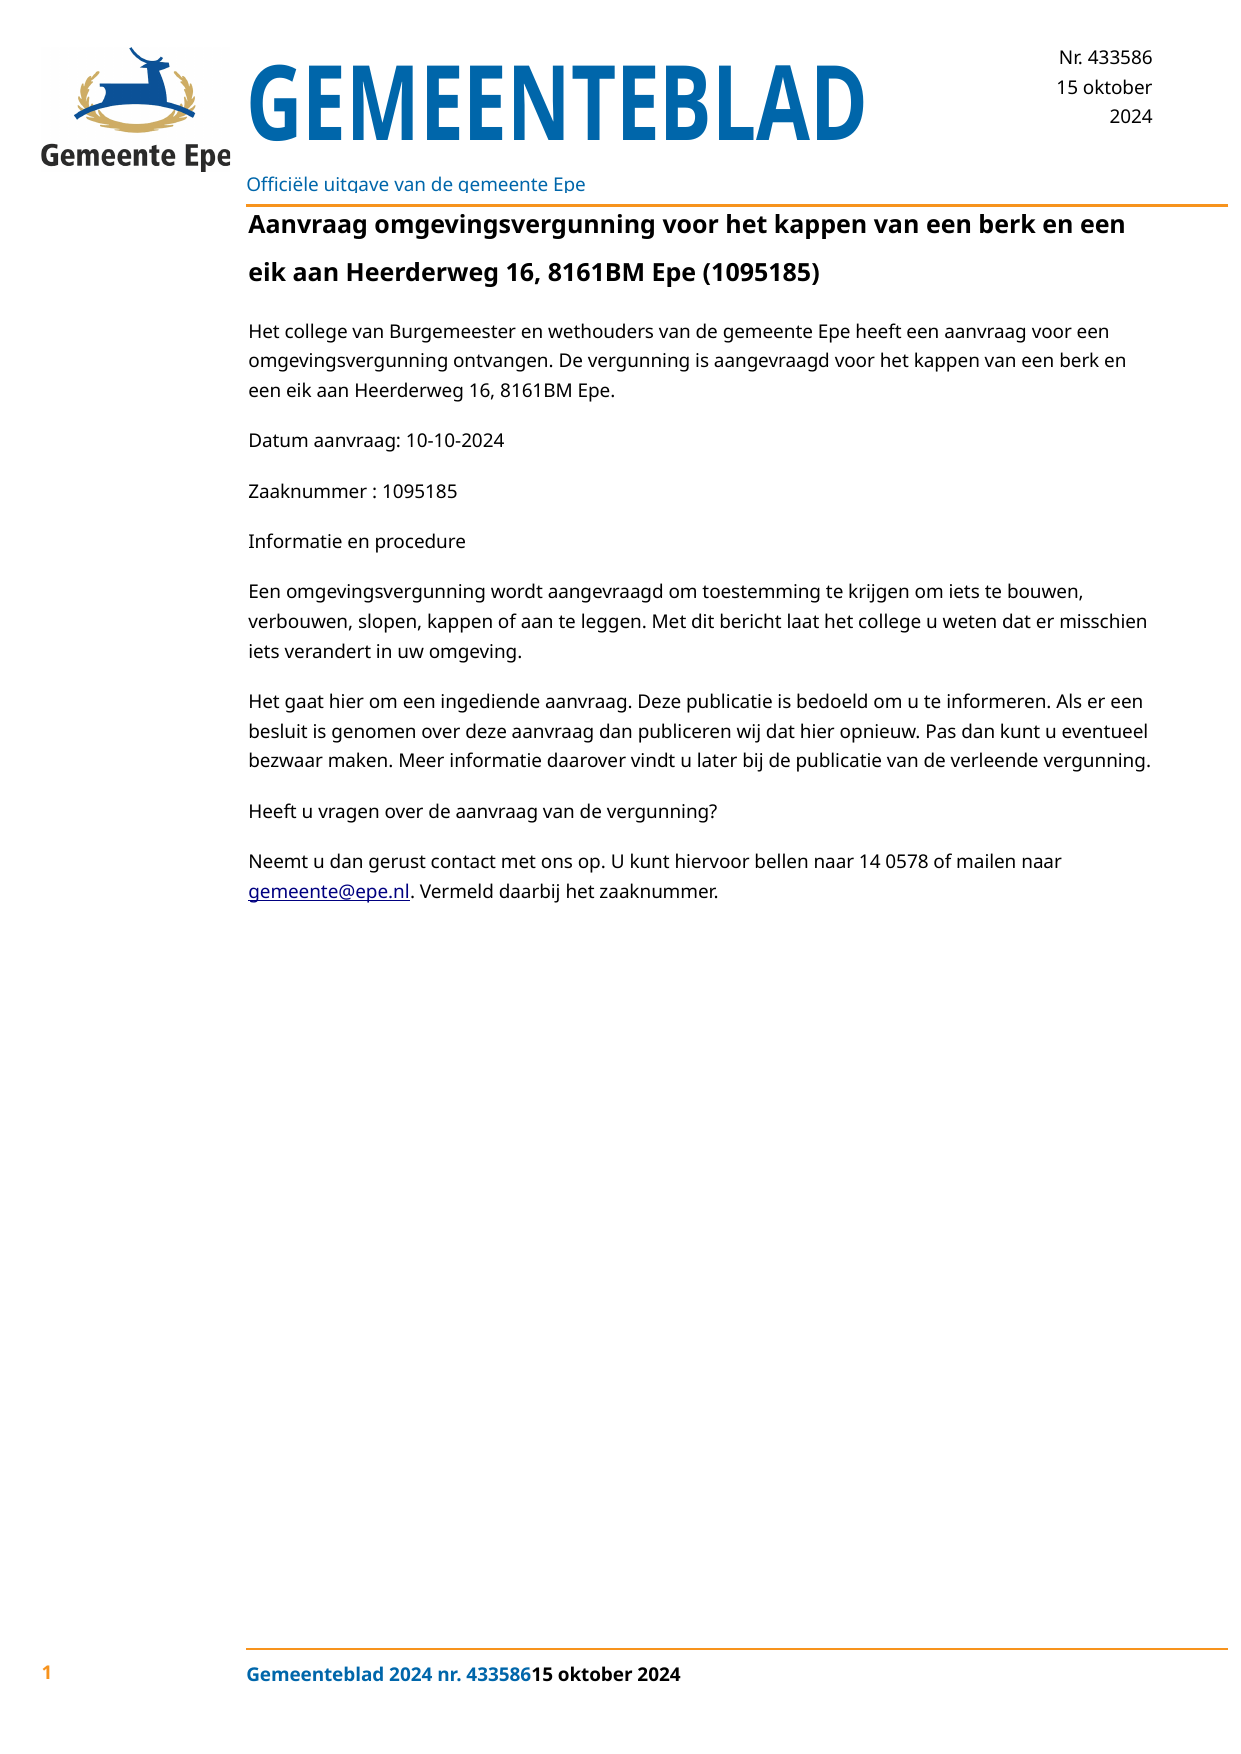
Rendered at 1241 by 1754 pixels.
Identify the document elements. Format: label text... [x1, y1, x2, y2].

text Neemt u dan gerust contact met ons op. U kunt hiervoor bellen naar 14 0578 of mailen naar gemeente@epe.nl. Vermeld daarbij het zaaknummer. [248, 848, 1152, 904]
text Het gaat hier om een ingediende aanvraag. Deze publicatie is bedoeld om u te informeren. Als er een besluit is genomen over deze aanvraag dan publiceren wij dat hier opnieuw. Pas dan kunt u eventueel bezwaar maken. Meer informatie daarover vindt u later bij de publicatie van de verleende vergunning. [248, 688, 1152, 773]
text Aanvraag omgevingsvergunning voor het kappen van een berk en een eik aan Heerderweg 16, 8161BM Epe (1095185) [248, 207, 1152, 288]
picture [41, 47, 231, 172]
text Zaaknummer : 1095185 [248, 478, 1152, 504]
text Heeft u vragen over de aanvraag van de vergunning? [248, 798, 1152, 824]
text Het college van Burgemeester en wethouders van de gemeente Epe heeft een aanvraag voor een omgevingsvergunning ontvangen. De vergunning is aangevraagd voor het kappen van een berk en een eik aan Heerderweg 16, 8161BM Epe. [248, 318, 1152, 403]
text Informatie en procedure [248, 528, 1152, 554]
text Datum aanvraag: 10-10-2024 [248, 427, 1152, 453]
text Een omgevingsvergunning wordt aangevraagd om toestemming te krijgen om iets te bouwen, verbouwen, slopen, kappen of aan te leggen. Met dit bericht laat het college u weten dat er misschien iets verandert in uw omgeving. [248, 579, 1152, 664]
